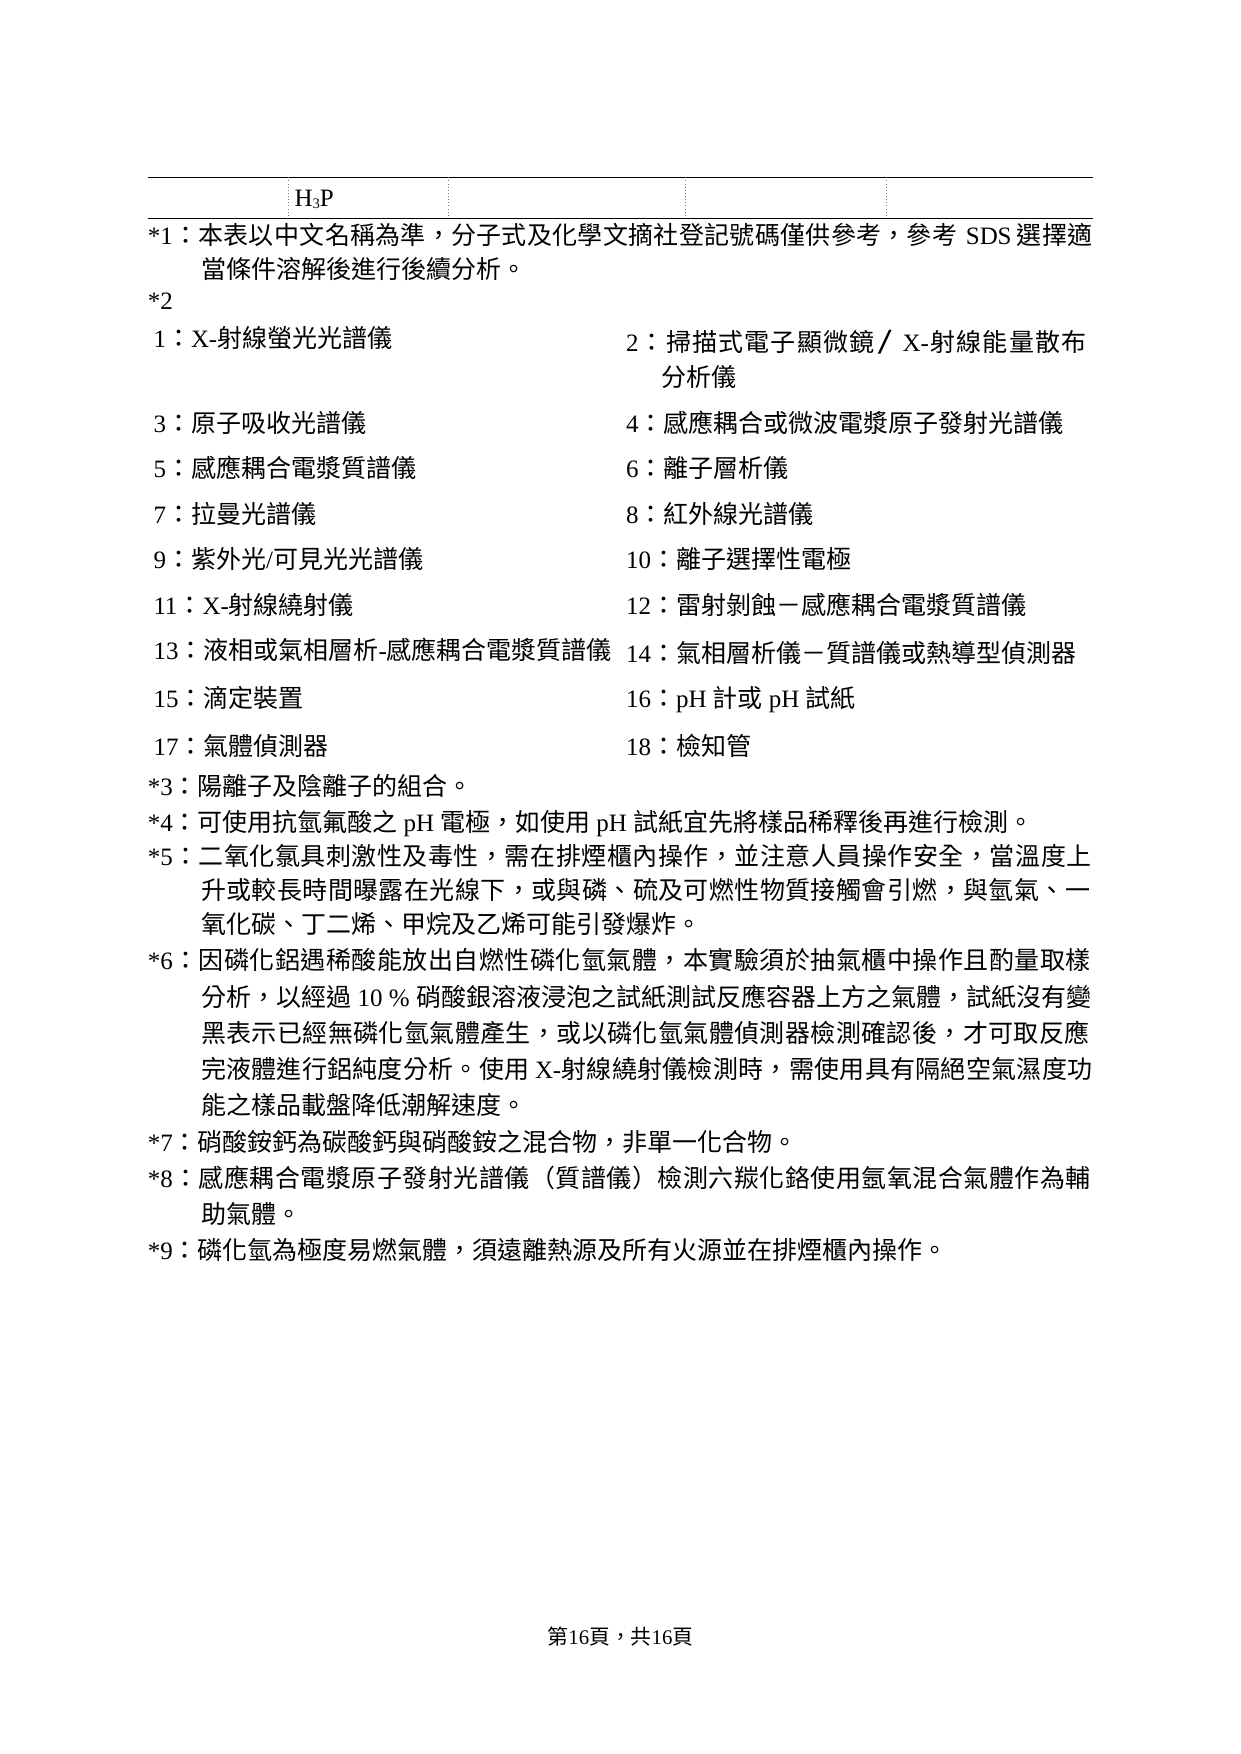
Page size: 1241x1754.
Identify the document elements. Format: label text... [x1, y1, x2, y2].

table_cell 15：滴定裝置 [148, 675, 620, 721]
text *9：磷化氫為極度易燃氣體，須遠離熱源及所有火源並在排煙櫃內操作。 [148, 1231, 1093, 1267]
table_header 2：掃描式電子顯微鏡∕ X-射線能量散布分析儀 [620, 315, 1093, 400]
table_cell [685, 178, 886, 217]
table_cell 6：離子層析儀 [620, 445, 1093, 491]
text *3：陽離子及陰離子的組合。 [148, 768, 1093, 802]
table_cell 9：紫外光/可見光光譜儀 [148, 536, 620, 582]
table_cell 7：拉曼光譜儀 [148, 491, 620, 536]
table_cell 3：原子吸收光譜儀 [148, 400, 620, 445]
table_cell 14：氣相層析儀－質譜儀或熱導型偵測器 [620, 627, 1093, 675]
table_cell 11：X-射線繞射儀 [148, 582, 620, 627]
text *2 [148, 286, 1093, 314]
text *4：可使用抗氫氟酸之 pH 電極，如使用 pH 試紙宜先將樣品稀釋後再進行檢測。 [148, 802, 1093, 838]
table_cell H3P [289, 178, 448, 217]
text *8：感應耦合電漿原子發射光譜儀（質譜儀）檢測六羰化鉻使用氬氧混合氣體作為輔助氣體。 [148, 1158, 1093, 1231]
text *6：因磷化鋁遇稀酸能放出自燃性磷化氫氣體，本實驗須於抽氣櫃中操作且酌量取樣分析，以經過 10 % 硝酸銀溶液浸泡之試紙測試反應容器上方之氣體，試紙沒有變黑表示已經無磷化氫氣體產生，或以磷化氫氣體偵測器檢測確認後，才可取反應完液體進行鋁純度分析。使用X-射線繞射儀檢測時，需使用具有隔絕空氣濕度功能之樣品載盤降低潮解速度。 [148, 941, 1093, 1122]
table_cell 5：感應耦合電漿質譜儀 [148, 445, 620, 491]
table_cell [886, 178, 1093, 217]
table_cell [449, 178, 685, 217]
table_cell 17：氣體偵測器 [148, 721, 620, 768]
table_cell 13：液相或氣相層析-感應耦合電漿質譜儀 [148, 627, 620, 675]
text *7：硝酸銨鈣為碳酸鈣與硝酸銨之混合物，非單一化合物。 [148, 1122, 1093, 1158]
table_cell 10：離子選擇性電極 [620, 536, 1093, 582]
table_cell [148, 178, 288, 217]
text *1：本表以中文名稱為準，分子式及化學文摘社登記號碼僅供參考，參考SDS選擇適當條件溶解後進行後續分析。 [148, 219, 1093, 286]
table_cell 16：pH 計或 pH 試紙 [620, 675, 1093, 721]
table_cell 18：檢知管 [620, 721, 1093, 768]
table_header 1：X-射線螢光光譜儀 [148, 315, 620, 400]
table_cell 8：紅外線光譜儀 [620, 491, 1093, 536]
table_cell 4：感應耦合或微波電漿原子發射光譜儀 [620, 400, 1093, 445]
text *5：二氧化氯具刺激性及毒性，需在排煙櫃內操作，並注意人員操作安全，當溫度上升或較長時間曝露在光線下，或與磷、硫及可燃性物質接觸會引燃，與氫氣、一氧化碳、丁二烯、甲烷及乙烯可能引發爆炸。 [148, 838, 1093, 941]
table_cell 12：雷射剝蝕－感應耦合電漿質譜儀 [620, 582, 1093, 627]
